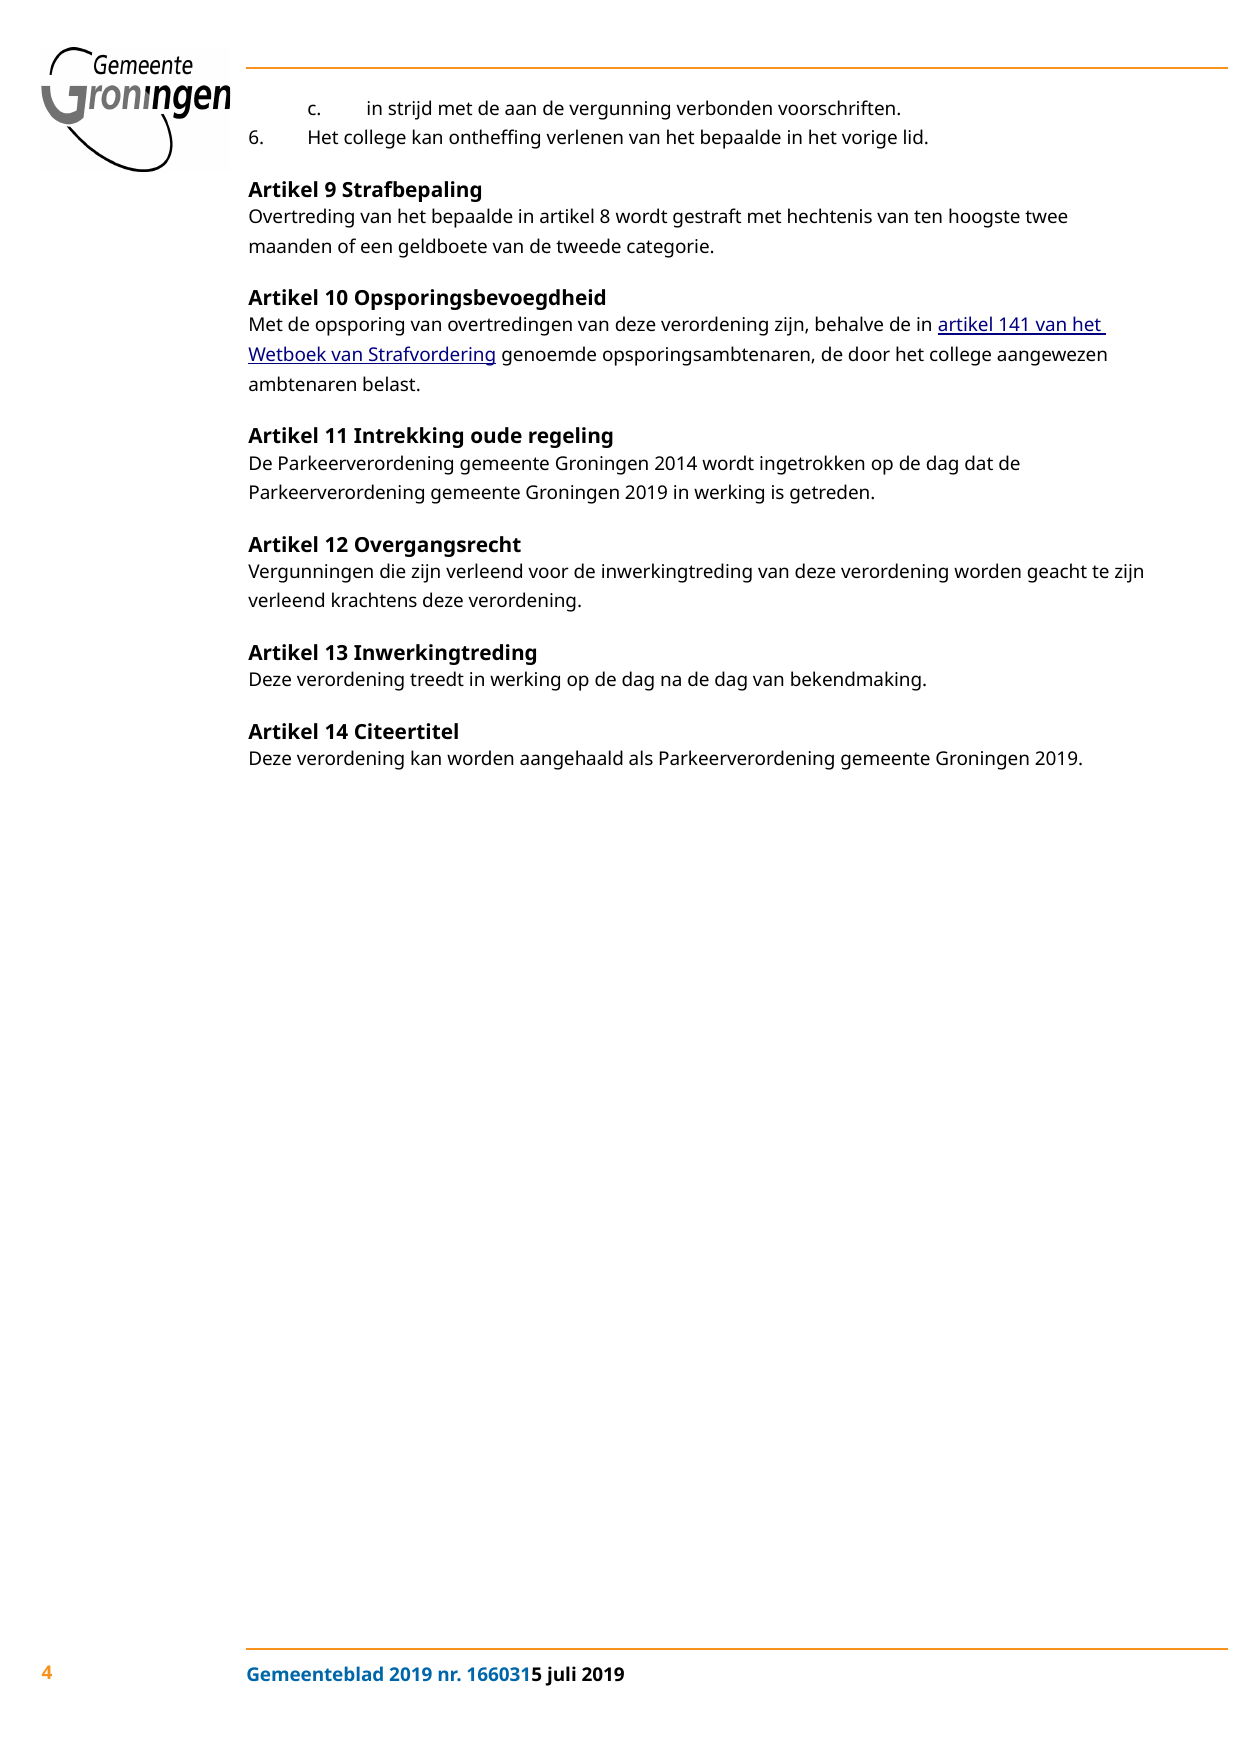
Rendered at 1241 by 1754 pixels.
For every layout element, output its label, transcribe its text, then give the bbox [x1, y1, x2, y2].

text Artikel 13 Inwerkingtreding [248, 638, 1152, 667]
text Artikel 12 Overgangsrecht [248, 530, 1152, 558]
picture [41, 47, 231, 172]
text Artikel 14 Citeertitel [248, 717, 1152, 745]
list Het college kan ontheffing verlenen van het bepaalde in het vorige lid. [248, 124, 1152, 150]
text Artikel 11 Intrekking oude regeling [248, 421, 1152, 450]
text Overtreding van het bepaalde in artikel 8 wordt gestraft met hechtenis van ten hoogste twee maanden of een geldboete van de tweede categorie. [248, 203, 1152, 258]
text Artikel 10 Opsporingsbevoegdheid [248, 283, 1152, 312]
list in strijd met de aan de vergunning verbonden voorschriften. [307, 95, 1152, 121]
text Met de opsporing van overtredingen van deze verordening zijn, behalve de in artikel 141 van het Wetboek van Strafvordering genoemde opsporingsambtenaren, de door het college aangewezen ambtenaren belast. [248, 312, 1152, 397]
text Artikel 9 Strafbepaling [248, 175, 1152, 203]
text Vergunningen die zijn verleend voor de inwerkingtreding van deze verordening worden geacht te zijn verleend krachtens deze verordening. [248, 558, 1152, 613]
text De Parkeerverordening gemeente Groningen 2014 wordt ingetrokken op de dag dat de Parkeerverordening gemeente Groningen 2019 in werking is getreden. [248, 450, 1152, 505]
text Deze verordening treedt in werking op de dag na de dag van bekendmaking. [248, 667, 1152, 692]
text Deze verordening kan worden aangehaald als Parkeerverordening gemeente Groningen 2019. [248, 745, 1152, 771]
